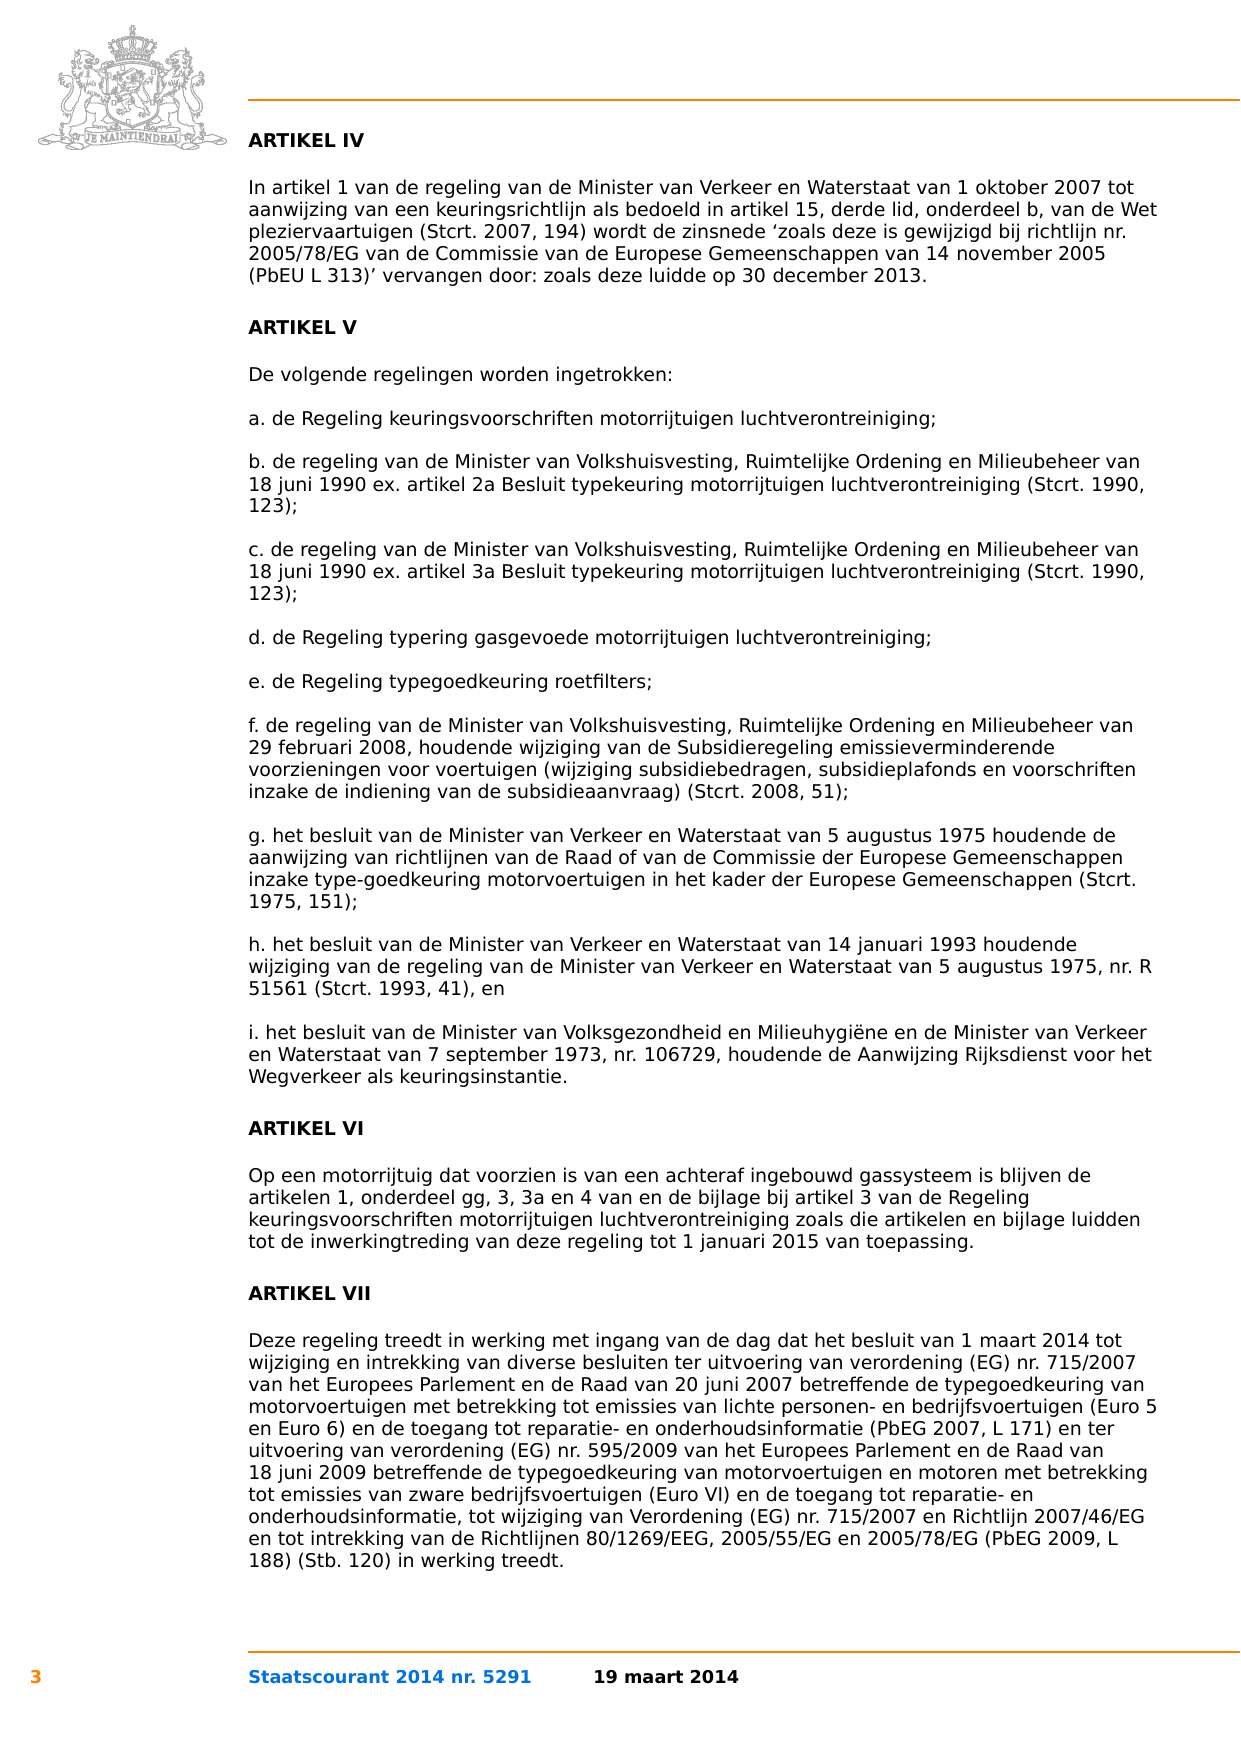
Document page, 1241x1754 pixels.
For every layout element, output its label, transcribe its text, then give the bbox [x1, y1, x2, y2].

text b. de regeling van de Minister van Volkshuisvesting, Ruimtelijke Ordening en Milieubeheer van 18 juni 1990 ex. artikel 2a Besluit typekeuring motorrijtuigen luchtverontreiniging (Stcrt. 1990, 123); [248, 451, 1163, 517]
text e. de Regeling typegoedkeuring roetfilters; [248, 671, 1163, 693]
text c. de regeling van de Minister van Volkshuisvesting, Ruimtelijke Ordening en Milieubeheer van 18 juni 1990 ex. artikel 3a Besluit typekeuring motorrijtuigen luchtverontreiniging (Stcrt. 1990, 123); [248, 539, 1163, 605]
subtitle ARTIKEL V [248, 317, 1163, 339]
text h. het besluit van de Minister van Verkeer en Waterstaat van 14 januari 1993 houdende wijziging van de regeling van de Minister van Verkeer en Waterstaat van 5 augustus 1975, nr. R 51561 (Stcrt. 1993, 41), en [248, 934, 1163, 1000]
text Op een motorrijtuig dat voorzien is van een achteraf ingebouwd gassysteem is blijven de artikelen 1, onderdeel gg, 3, 3a en 4 van en de bijlage bij artikel 3 van de Regeling keuringsvoorschriften motorrijtuigen luchtverontreiniging zoals die artikelen en bijlage luidden tot de inwerkingtreding van deze regeling tot 1 januari 2015 van toepassing. [248, 1165, 1163, 1253]
text d. de Regeling typering gasgevoede motorrijtuigen luchtverontreiniging; [248, 627, 1163, 649]
text f. de regeling van de Minister van Volkshuisvesting, Ruimtelijke Ordening en Milieubeheer van 29 februari 2008, houdende wijziging van de Subsidieregeling emissieverminderende voorzieningen voor voertuigen (wijziging subsidiebedragen, subsidieplafonds en voorschriften inzake de indiening van de subsidieaanvraag) (Stcrt. 2008, 51); [248, 715, 1163, 803]
text i. het besluit van de Minister van Volksgezondheid en Milieuhygiëne en de Minister van Verkeer en Waterstaat van 7 september 1973, nr. 106729, houdende de Aanwijzing Rijksdienst voor het Wegverkeer als keuringsinstantie. [248, 1022, 1163, 1088]
picture [38, 25, 227, 150]
text Deze regeling treedt in werking met ingang van de dag dat het besluit van 1 maart 2014 tot wijziging en intrekking van diverse besluiten ter uitvoering van verordening (EG) nr. 715/2007 van het Europees Parlement en de Raad van 20 juni 2007 betreffende de typegoedkeuring van motorvoertuigen met betrekking tot emissies van lichte personen- en bedrijfsvoertuigen (Euro 5 en Euro 6) en de toegang tot reparatie- en onderhoudsinformatie (PbEG 2007, L 171) en ter uitvoering van verordening (EG) nr. 595/2009 van het Europees Parlement en de Raad van 18 juni 2009 betreffende de typegoedkeuring van motorvoertuigen en motoren met betrekking tot emissies van zware bedrijfsvoertuigen (Euro VI) en de toegang tot reparatie- en onderhoudsinformatie, tot wijziging van Verordening (EG) nr. 715/2007 en Richtlijn 2007/46/EG en tot intrekking van de Richtlijnen 80/1269/EEG, 2005/55/EG en 2005/78/EG (PbEG 2009, L 188) (Stb. 120) in werking treedt. [248, 1330, 1163, 1572]
subtitle ARTIKEL IV [248, 130, 1163, 152]
text In artikel 1 van de regeling van de Minister van Verkeer en Waterstaat van 1 oktober 2007 tot aanwijzing van een keuringsrichtlijn als bedoeld in artikel 15, derde lid, onderdeel b, van de Wet pleziervaartuigen (Stcrt. 2007, 194) wordt de zinsnede ‘zoals deze is gewijzigd bij richtlijn nr. 2005/78/EG van de Commissie van de Europese Gemeenschappen van 14 november 2005 (PbEU L 313)’ vervangen door: zoals deze luidde op 30 december 2013. [248, 177, 1163, 287]
text a. de Regeling keuringsvoorschriften motorrijtuigen luchtverontreiniging; [248, 408, 1163, 429]
subtitle ARTIKEL VII [248, 1283, 1163, 1305]
text g. het besluit van de Minister van Verkeer en Waterstaat van 5 augustus 1975 houdende de aanwijzing van richtlijnen van de Raad of van de Commissie der Europese Gemeenschappen inzake type-goedkeuring motorvoertuigen in het kader der Europese Gemeenschappen (Stcrt. 1975, 151); [248, 824, 1163, 912]
text De volgende regelingen worden ingetrokken: [248, 364, 1163, 386]
subtitle ARTIKEL VI [248, 1118, 1163, 1140]
